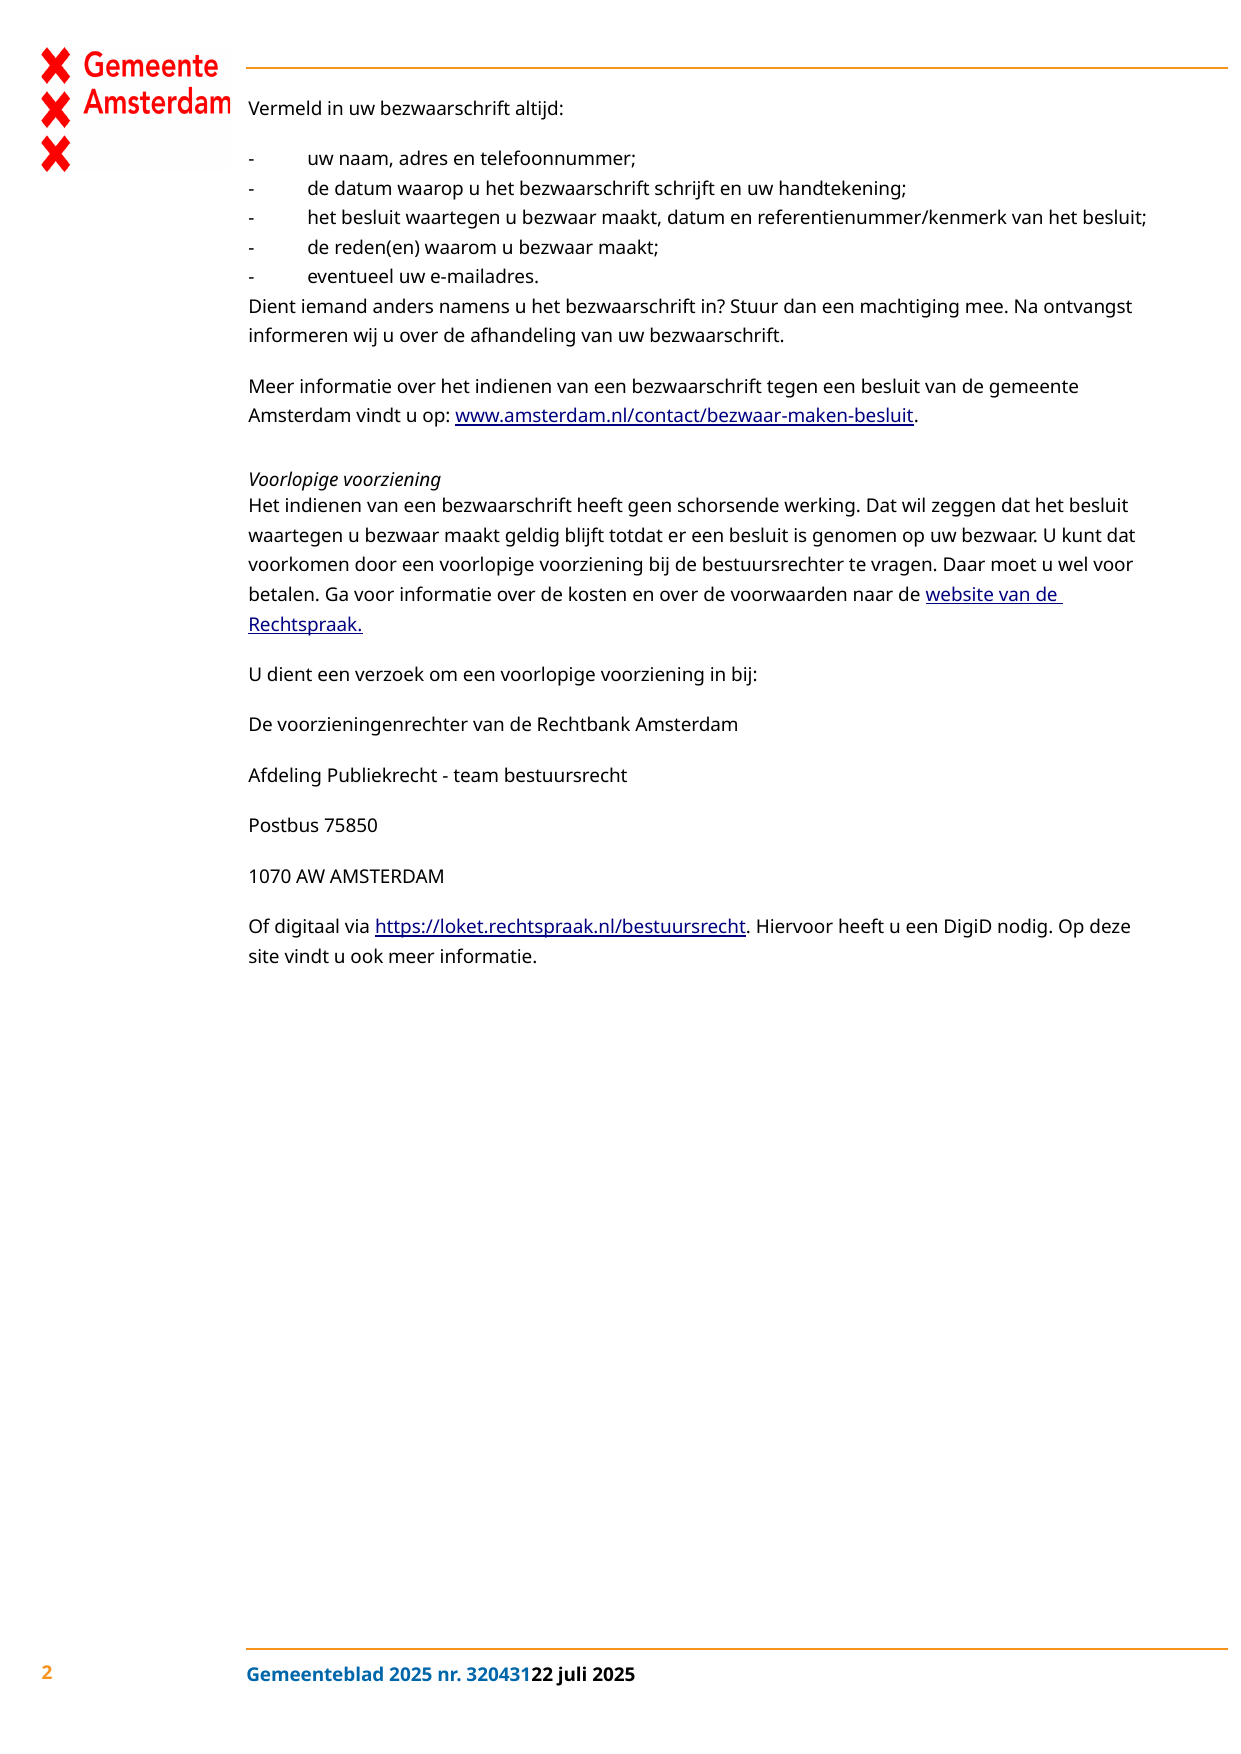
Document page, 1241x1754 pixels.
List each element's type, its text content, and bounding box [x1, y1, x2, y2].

list de reden(en) waarom u bezwaar maakt; [248, 234, 1152, 260]
list het besluit waartegen u bezwaar maakt, datum en referentienummer/kenmerk van het besluit; [248, 204, 1152, 230]
text U dient een verzoek om een voorlopige voorziening in bij: [248, 661, 1152, 687]
text Vermeld in uw bezwaarschrift altijd: [248, 95, 1152, 121]
picture [41, 47, 231, 172]
text De voorzieningenrechter van de Rechtbank Amsterdam [248, 712, 1152, 737]
text Of digitaal via https://loket.rechtspraak.nl/bestuursrecht. Hiervoor heeft u een DigiD nodig. Op deze site vindt u ook meer informatie. [248, 913, 1152, 968]
list de datum waarop u het bezwaarschrift schrijft en uw handtekening; [248, 175, 1152, 201]
text 1070 AW AMSTERDAM [248, 863, 1152, 888]
text Dient iemand anders namens u het bezwaarschrift in? Stuur dan een machtiging mee. Na ontvangst informeren wij u over de afhandeling van uw bezwaarschrift. [248, 293, 1152, 348]
text Voorlopige voorziening [248, 467, 1152, 492]
text Postbus 75850 [248, 812, 1152, 838]
text Meer informatie over het indienen van een bezwaarschrift tegen een besluit van de gemeente Amsterdam vindt u op: www.amsterdam.nl/contact/bezwaar-maken-besluit. [248, 373, 1152, 428]
text Het indienen van een bezwaarschrift heeft geen schorsende werking. Dat wil zeggen dat het besluit waartegen u bezwaar maakt geldig blijft totdat er een besluit is genomen op uw bezwaar. U kunt dat voorkomen door een voorlopige voorziening bij de bestuursrechter te vragen. Daar moet u wel voor betalen. Ga voor informatie over de kosten en over de voorwaarden naar de website van de Rechtspraak. [248, 492, 1152, 636]
list eventueel uw e-mailadres. [248, 263, 1152, 289]
text Afdeling Publiekrecht - team bestuursrecht [248, 762, 1152, 788]
list uw naam, adres en telefoonnummer; [248, 145, 1152, 171]
